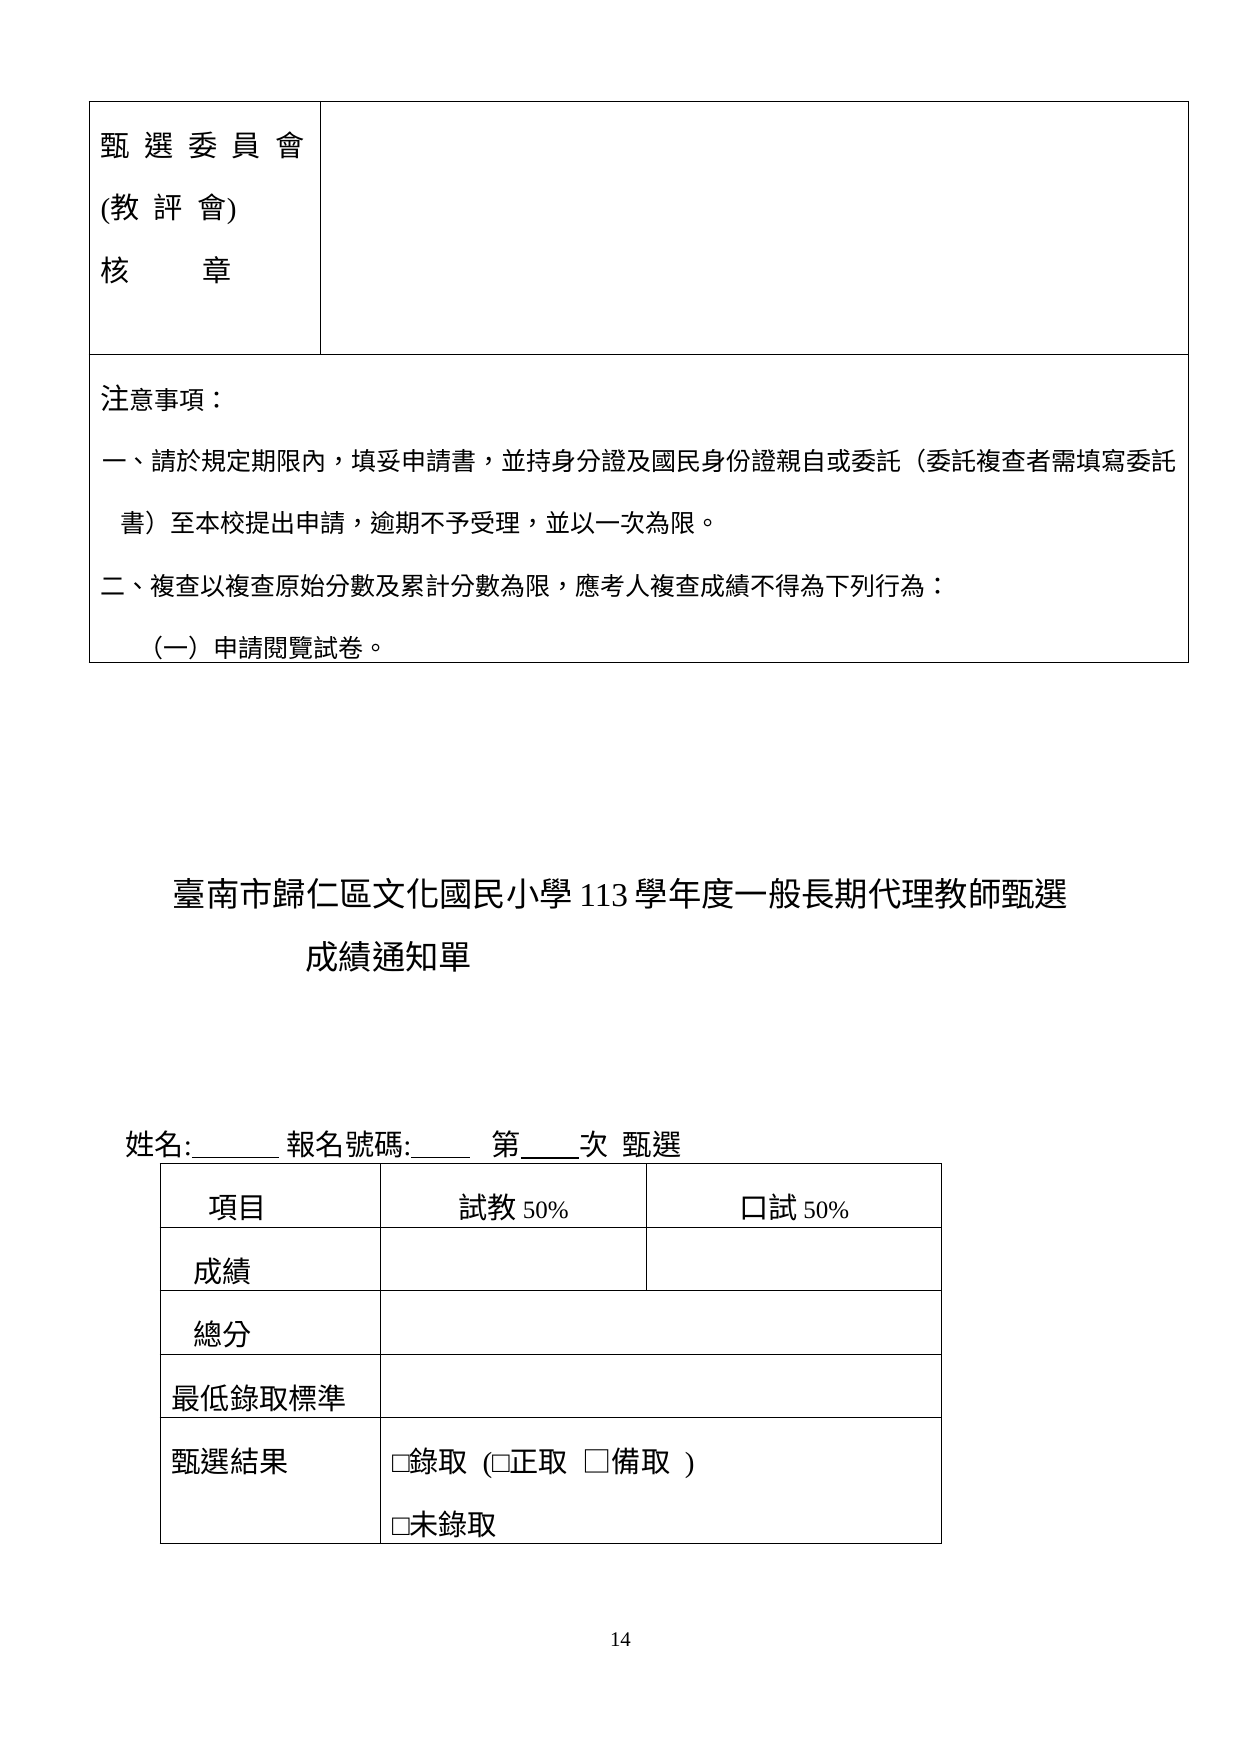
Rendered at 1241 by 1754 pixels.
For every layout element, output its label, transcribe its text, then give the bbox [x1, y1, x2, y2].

text 姓名: 報名號碼: 第 次 甄選 [89, 1101, 1152, 1163]
table_cell 總分 [161, 1291, 380, 1354]
table_cell [381, 1355, 941, 1417]
table_header 項目 [161, 1164, 380, 1227]
text 臺南市歸仁區文化國民小學113學年度一般長期代理教師甄選 [89, 851, 1152, 913]
table_cell 最低錄取標準 [161, 1355, 380, 1417]
table_cell 甄 選 委 員 會 (教 評 會) 核 章 [90, 102, 320, 354]
table_cell 注意事項： 一、請於規定期限內，填妥申請書，並持身分證及國民身份證親自或委託（委託複查者需填寫委託 書）至本校提出申請，逾期不予受理，並以一次為限。 二、複查以複查原始分數及累計分數為限，應考人複查成績不得為下列行為： （一）申請閱覽試卷。 （二）申請為任何複製行為。 （三）要求重新評閱。 （四）要求告知甄選委員、命題委員、閱卷委員、口試委員、試教委員之姓名及有關資料。 三、複查項目僅限應考人申請部分，非為申請複查部分，概不複查。 [90, 355, 1188, 662]
table_cell [381, 1291, 941, 1354]
table_cell [647, 1228, 941, 1290]
table_cell [381, 1228, 646, 1290]
table_cell 甄選結果 [161, 1418, 380, 1543]
table_cell 成績 [161, 1228, 380, 1290]
table_cell [321, 102, 1188, 354]
text 成績通知單 [89, 913, 1152, 976]
table_header 口試50% [647, 1164, 941, 1227]
table_header 試教50% [381, 1164, 646, 1227]
table_cell □錄取 (□正取 □備取 ) □未錄取 [381, 1418, 941, 1543]
